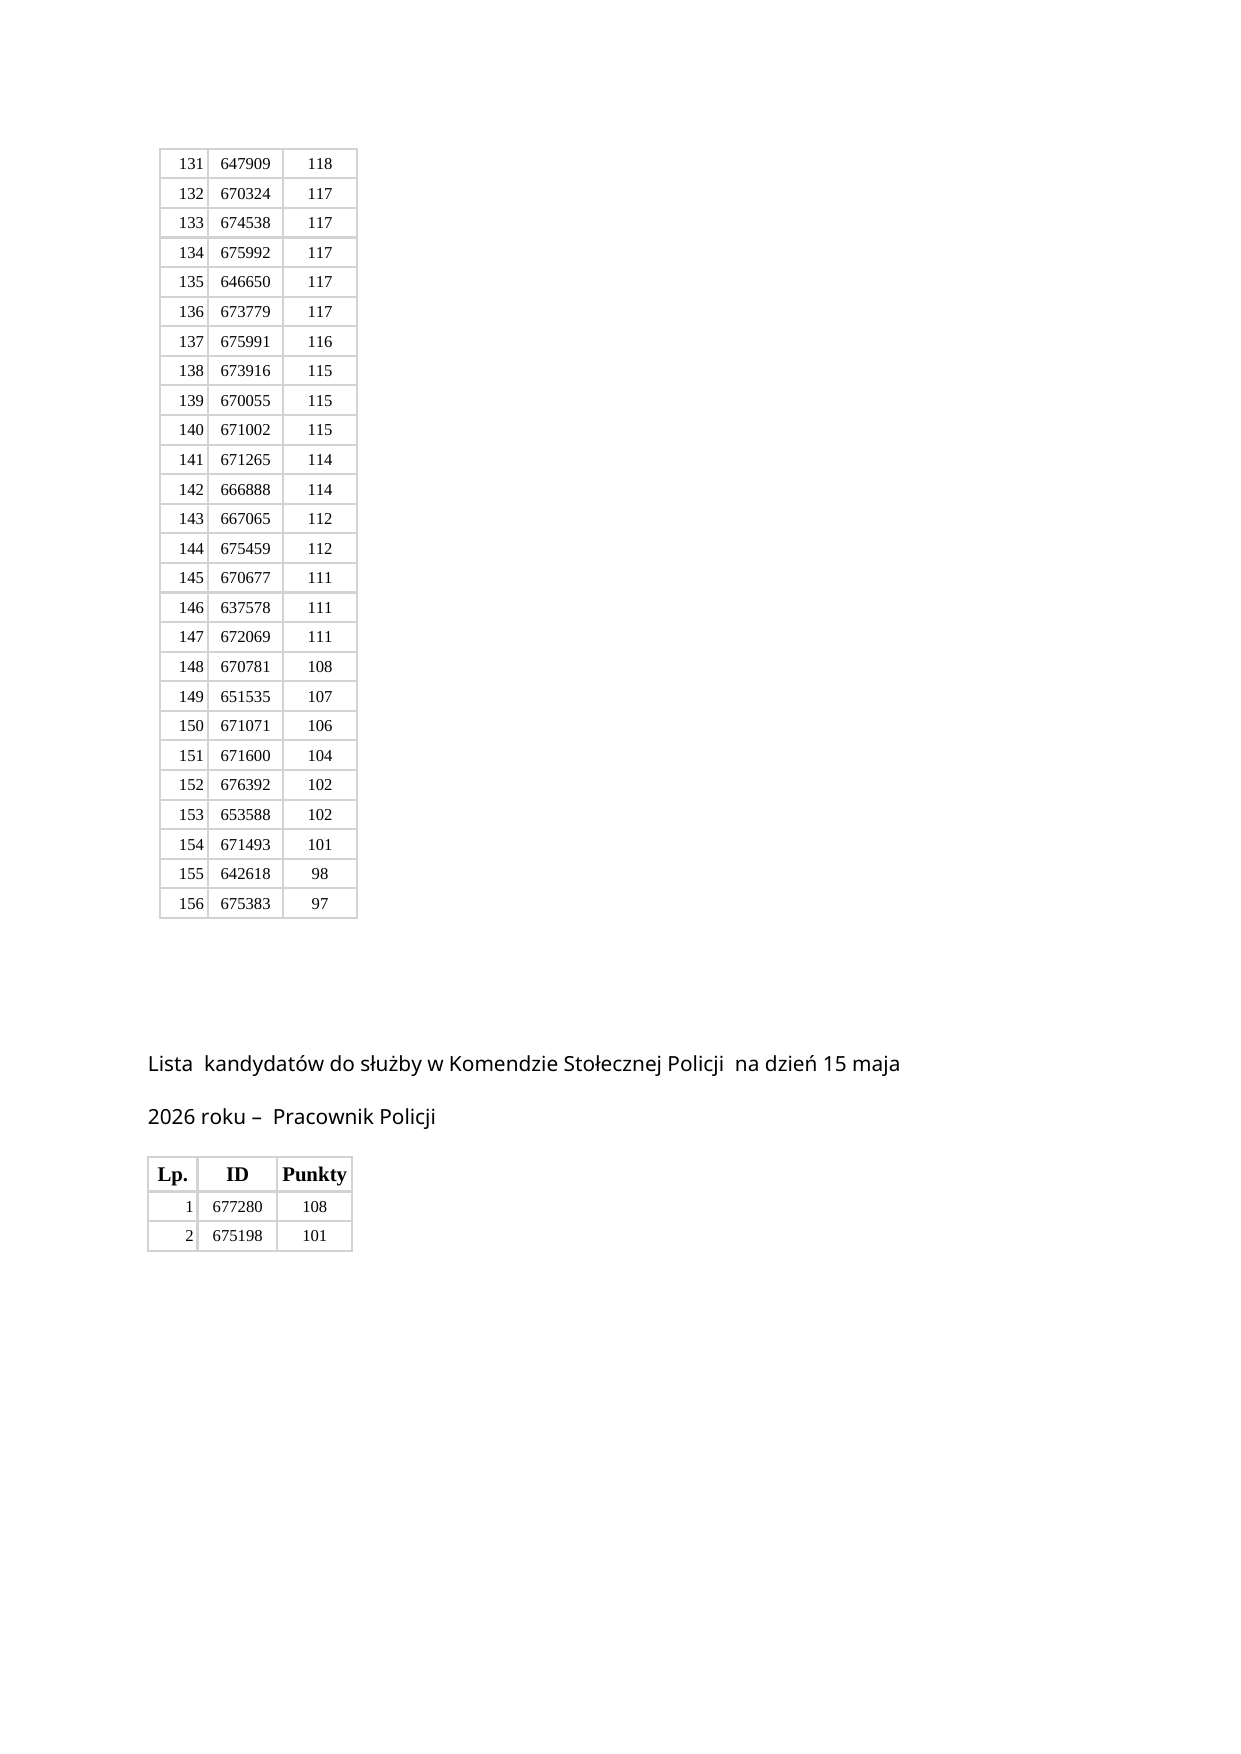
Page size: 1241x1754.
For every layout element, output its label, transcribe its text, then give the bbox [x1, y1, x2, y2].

table_cell 135 [161, 268, 207, 296]
table_cell 2 [149, 1222, 196, 1249]
table_cell 97 [284, 889, 356, 917]
table_cell 117 [284, 239, 356, 266]
table_cell 108 [284, 653, 356, 680]
table_cell 673916 [209, 357, 282, 384]
table_cell 117 [284, 179, 356, 207]
table_cell 111 [284, 564, 356, 591]
table_cell 154 [161, 830, 207, 858]
table_cell 108 [278, 1193, 351, 1220]
table_cell 677280 [199, 1193, 276, 1220]
table_cell 146 [161, 594, 207, 621]
table_cell 141 [161, 446, 207, 473]
text Lista kandydatów do służby w Komendzie Stołecznej Policji na dzień 15 maja [148, 1049, 1093, 1077]
table_cell 131 [161, 150, 207, 177]
table_cell 675991 [209, 327, 282, 355]
table_cell 149 [161, 682, 207, 710]
table_cell 673779 [209, 298, 282, 325]
table_cell 1 [149, 1193, 196, 1220]
table_cell 112 [284, 534, 356, 562]
table_cell 136 [161, 298, 207, 325]
table_cell 118 [284, 150, 356, 177]
table_cell [358, 148, 1204, 919]
table_cell 671002 [209, 416, 282, 443]
table_cell 112 [284, 505, 356, 532]
table_cell 116 [284, 327, 356, 355]
table_cell 114 [284, 475, 356, 503]
table_cell 98 [284, 860, 356, 887]
table_cell 155 [161, 860, 207, 887]
table_cell 117 [284, 298, 356, 325]
table_cell 111 [284, 594, 356, 621]
table_cell 670781 [209, 653, 282, 680]
table_cell 675198 [199, 1222, 276, 1249]
table_header Lp. [149, 1158, 196, 1190]
table_cell 671265 [209, 446, 282, 473]
table_cell 147 [161, 623, 207, 651]
table_cell 647909 [209, 150, 282, 177]
table_cell 145 [161, 564, 207, 591]
table_cell 137 [161, 327, 207, 355]
table_cell 653588 [209, 801, 282, 828]
table_cell 140 [161, 416, 207, 443]
table_cell 114 [284, 446, 356, 473]
table_header Punkty [278, 1158, 351, 1190]
table_cell 670324 [209, 179, 282, 207]
table_cell 115 [284, 357, 356, 384]
table_cell 132 [161, 179, 207, 207]
table_cell 148 [161, 653, 207, 680]
table_header ID [199, 1158, 276, 1190]
table_cell 102 [284, 771, 356, 798]
table_cell 117 [284, 209, 356, 236]
table_cell 675992 [209, 239, 282, 266]
table_cell 115 [284, 386, 356, 414]
table_cell 675459 [209, 534, 282, 562]
table_cell 144 [161, 534, 207, 562]
table_cell 101 [278, 1222, 351, 1249]
table_cell 651535 [209, 682, 282, 710]
table_cell 102 [284, 801, 356, 828]
table_cell 671071 [209, 712, 282, 739]
table_cell 151 [161, 741, 207, 769]
table_cell 104 [284, 741, 356, 769]
table_cell 143 [161, 505, 207, 532]
table_cell 646650 [209, 268, 282, 296]
table_cell 138 [161, 357, 207, 384]
table_cell 107 [284, 682, 356, 710]
table_cell 667065 [209, 505, 282, 532]
table_cell 117 [284, 268, 356, 296]
table_cell 115 [284, 416, 356, 443]
table_cell 156 [161, 889, 207, 917]
table_cell 133 [161, 209, 207, 236]
table_cell 671493 [209, 830, 282, 858]
table_cell 642618 [209, 860, 282, 887]
table_cell [148, 148, 159, 919]
table_cell 672069 [209, 623, 282, 651]
table_cell 134 [161, 239, 207, 266]
table_cell 670055 [209, 386, 282, 414]
text 2026 roku – Pracownik Policji [148, 1102, 1093, 1131]
table_cell 111 [284, 623, 356, 651]
table_cell 101 [284, 830, 356, 858]
table_cell 139 [161, 386, 207, 414]
table_cell 676392 [209, 771, 282, 798]
table_cell 670677 [209, 564, 282, 591]
table_cell 150 [161, 712, 207, 739]
table_cell 666888 [209, 475, 282, 503]
table_cell 152 [161, 771, 207, 798]
table_cell 674538 [209, 209, 282, 236]
table_cell 142 [161, 475, 207, 503]
table_cell 153 [161, 801, 207, 828]
table_cell 675383 [209, 889, 282, 917]
table_cell 637578 [209, 594, 282, 621]
table_cell 671600 [209, 741, 282, 769]
table_cell 106 [284, 712, 356, 739]
